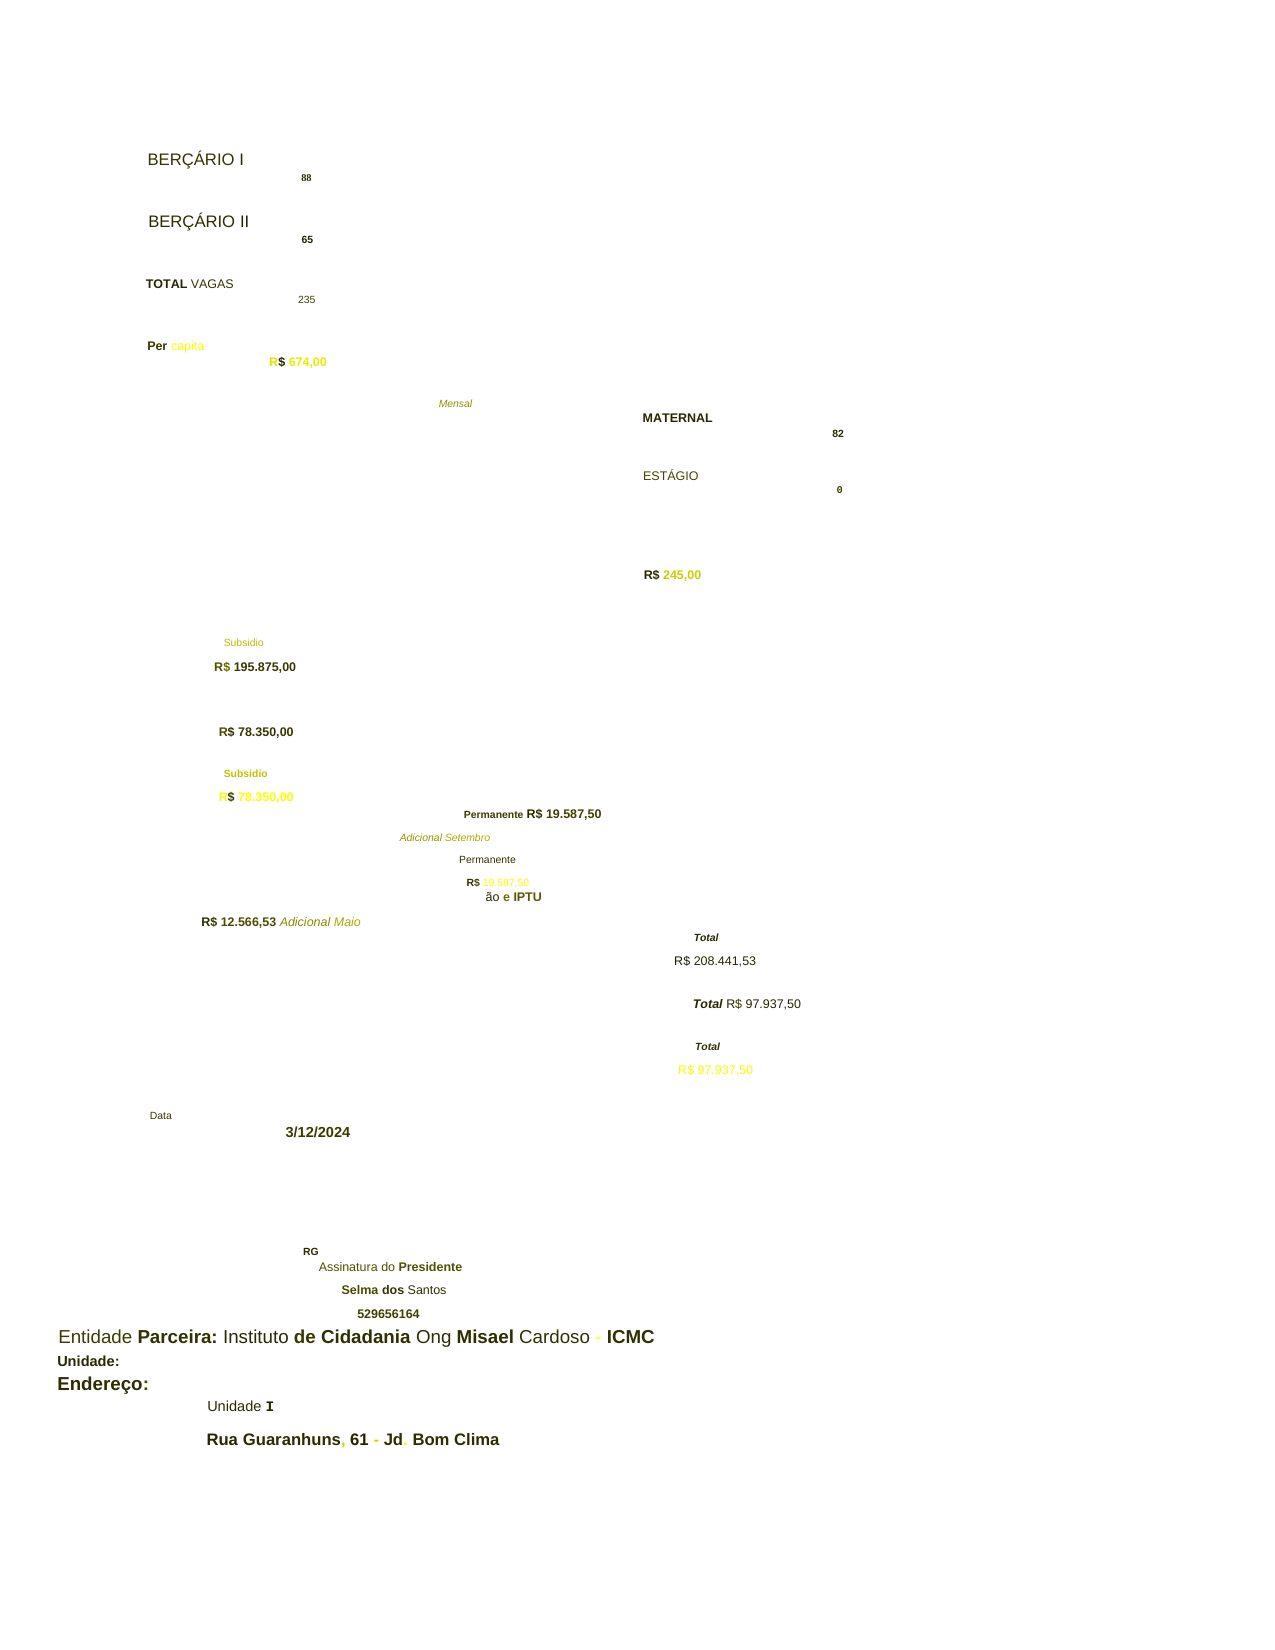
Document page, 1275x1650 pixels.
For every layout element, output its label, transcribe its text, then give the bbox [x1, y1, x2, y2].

text Selma dos Santos [341, 1283, 518, 1297]
text 82 [832, 428, 919, 439]
text Unidade: Endereço: [57, 1353, 204, 1395]
text R$ 245,00 [643, 568, 776, 582]
text Assinatura do Presidente [318, 1259, 542, 1274]
text Permanente R$ 19.587,50 [460, 806, 605, 821]
text Total [695, 1040, 797, 1052]
text R$ 97.937,50 [678, 1062, 816, 1077]
text 3/12/2024 [285, 1124, 423, 1140]
text Entidade Parceira: Instituto de Cidadania Ong Misael Cardoso - ICMC [58, 1326, 667, 1348]
text R$ 78.350,00 [218, 790, 354, 804]
text ESTÁGIO [643, 469, 766, 483]
text Subsidio [223, 637, 344, 649]
text Per capita [147, 338, 279, 353]
text 88 [301, 172, 387, 184]
text ão e IPTU [485, 890, 613, 904]
text TOTAL VAGAS [146, 277, 303, 291]
text 529656164 [357, 1307, 498, 1321]
text Permanente [459, 853, 606, 865]
text Subsidio [223, 768, 345, 780]
text Total R$ 97.937,50 [678, 996, 816, 1011]
text MATERNAL [642, 411, 783, 426]
text Data [149, 1110, 247, 1122]
text R$ 78.350,00 [218, 724, 353, 739]
text Rua Guaranhuns, 61 - Jd. Bom Clima [206, 1430, 556, 1449]
text Adicional Setembro [399, 831, 591, 843]
text R$ 12.566,53 Adicional Maio [201, 915, 602, 929]
text 65 [301, 234, 389, 246]
text R$ 195.875,00 [214, 660, 357, 674]
text Mensal [438, 397, 556, 409]
text Total [693, 931, 797, 943]
text R$ 19.587,50 [466, 876, 603, 888]
text BERÇÁRIO I [147, 150, 285, 169]
text 0 [836, 485, 916, 497]
text R$ 674,00 [269, 355, 401, 369]
text R$ 208.441,53 [674, 954, 817, 968]
text BERÇÁRIO II [148, 212, 288, 231]
text 235 [298, 293, 393, 305]
text RG [303, 1246, 391, 1258]
text Unidade I [207, 1398, 352, 1416]
